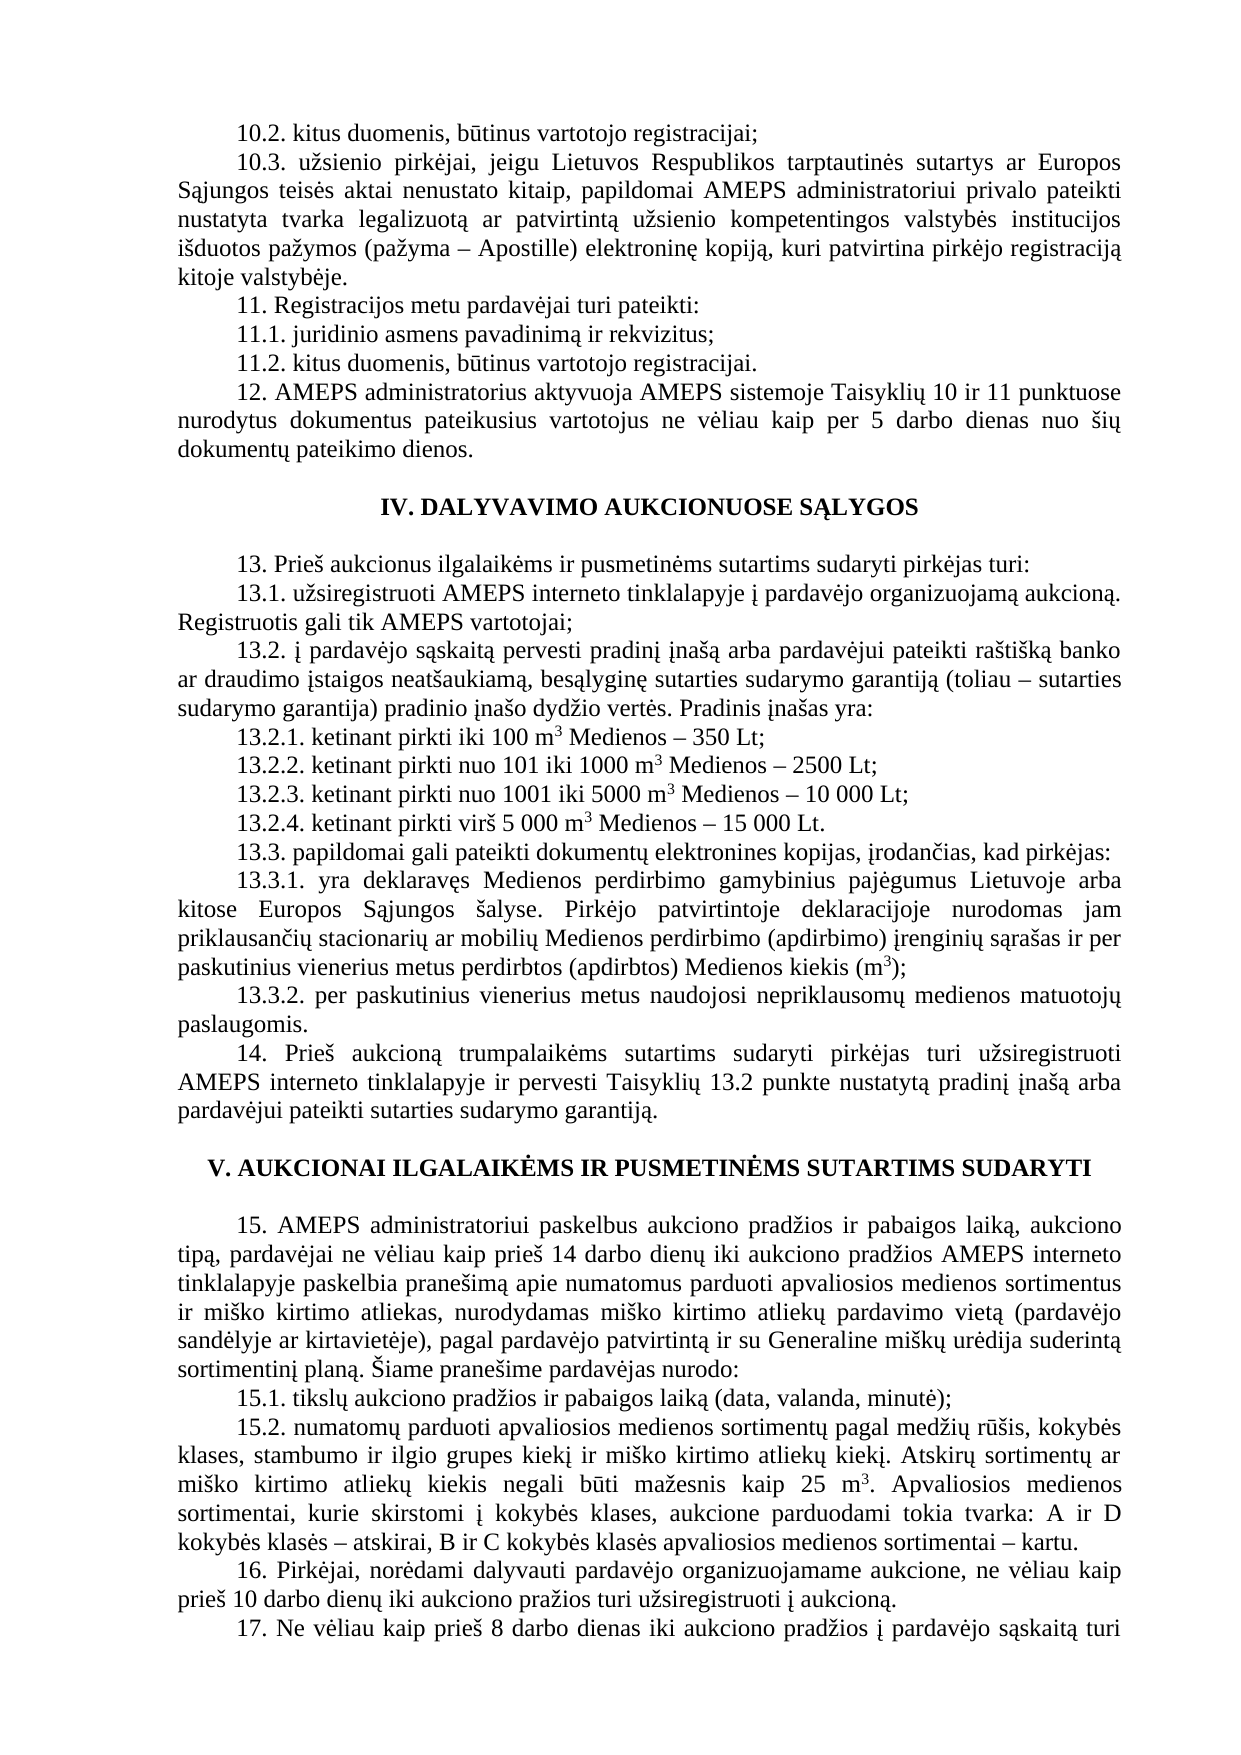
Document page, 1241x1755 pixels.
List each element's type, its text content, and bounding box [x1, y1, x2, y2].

text V. AUKCIONAI ILGALAIKĖMS IR PUSMETINĖMS SUTARTIMS SUDARYTI [177, 1153, 1122, 1182]
text 12. AMEPS administratorius aktyvuoja AMEPS sistemoje Taisyklių 10 ir 11 punktuose nurodytus dokumentus pateikusius vartotojus ne vėliau kaip per 5 darbo dienas nuo šių dokumentų pateikimo dienos. [177, 377, 1122, 463]
text 15.1. tikslų aukciono pradžios ir pabaigos laiką (data, valanda, minutė); [177, 1383, 1122, 1412]
text 17. Ne vėliau kaip prieš 8 darbo dienas iki aukciono pradžios į pardavėjo sąskaitą turi [177, 1613, 1122, 1642]
text 10.3. užsienio pirkėjai, jeigu Lietuvos Respublikos tarptautinės sutartys ar Europos Sąjungos teisės aktai nenustato kitaip, papildomai AMEPS administratoriui privalo pateikti nustatyta tvarka legalizuotą ar patvirtintą užsienio kompetentingos valstybės institucijos išduotos pažymos (pažyma – Apostille) elektroninę kopiją, kuri patvirtina pirkėjo registraciją kitoje valstybėje. [177, 147, 1122, 291]
text 11. Registracijos metu pardavėjai turi pateikti: [177, 291, 1122, 319]
text 11.1. juridinio asmens pavadinimą ir rekvizitus; [177, 319, 1122, 348]
text 13.2.4. ketinant pirkti virš 5 000 m3 Medienos – 15 000 Lt. [177, 808, 1122, 837]
text 15.2. numatomų parduoti apvaliosios medienos sortimentų pagal medžių rūšis, kokybės klases, stambumo ir ilgio grupes kiekį ir miško kirtimo atliekų kiekį. Atskirų sortimentų ar miško kirtimo atliekų kiekis negali būti mažesnis kaip 25 m3. Apvaliosios medienos sortimentai, kurie skirstomi į kokybės klases, aukcione parduodami tokia tvarka: A ir D kokybės klasės – atskirai, B ir C kokybės klasės apvaliosios medienos sortimentai – kartu. [177, 1412, 1122, 1556]
text 13.2.2. ketinant pirkti nuo 101 iki 1000 m3 Medienos – 2500 Lt; [177, 751, 1122, 779]
text 10.2. kitus duomenis, būtinus vartotojo registracijai; [177, 118, 1122, 147]
text 13.2.3. ketinant pirkti nuo 1001 iki 5000 m3 Medienos – 10 000 Lt; [177, 779, 1122, 808]
text 15. AMEPS administratoriui paskelbus aukciono pradžios ir pabaigos laiką, aukciono tipą, pardavėjai ne vėliau kaip prieš 14 darbo dienų iki aukciono pradžios AMEPS interneto tinklalapyje paskelbia pranešimą apie numatomus parduoti apvaliosios medienos sortimentus ir miško kirtimo atliekas, nurodydamas miško kirtimo atliekų pardavimo vietą (pardavėjo sandėlyje ar kirtavietėje), pagal pardavėjo patvirtintą ir su Generaline miškų urėdija suderintą sortimentinį planą. Šiame pranešime pardavėjas nurodo: [177, 1211, 1122, 1383]
text 16. Pirkėjai, norėdami dalyvauti pardavėjo organizuojamame aukcione, ne vėliau kaip prieš 10 darbo dienų iki aukciono pražios turi užsiregistruoti į aukcioną. [177, 1556, 1122, 1613]
text IV. DALYVAVIMO AUKCIONUOSE SĄLYGOS [177, 492, 1122, 521]
text 13.2.1. ketinant pirkti iki 100 m3 Medienos – 350 Lt; [177, 722, 1122, 751]
text 13. Prieš aukcionus ilgalaikėms ir pusmetinėms sutartims sudaryti pirkėjas turi: [177, 549, 1122, 578]
text 13.3. papildomai gali pateikti dokumentų elektronines kopijas, įrodančias, kad pirkėjas: [177, 837, 1122, 866]
text 13.2. į pardavėjo sąskaitą pervesti pradinį įnašą arba pardavėjui pateikti raštišką banko ar draudimo įstaigos neatšaukiamą, besąlyginę sutarties sudarymo garantiją (toliau – sutarties sudarymo garantija) pradinio įnašo dydžio vertės. Pradinis įnašas yra: [177, 636, 1122, 722]
text 14. Prieš aukcioną trumpalaikėms sutartims sudaryti pirkėjas turi užsiregistruoti AMEPS interneto tinklalapyje ir pervesti Taisyklių 13.2 punkte nustatytą pradinį įnašą arba pardavėjui pateikti sutarties sudarymo garantiją. [177, 1038, 1122, 1124]
text 13.3.2. per paskutinius vienerius metus naudojosi nepriklausomų medienos matuotojų paslaugomis. [177, 981, 1122, 1038]
text 11.2. kitus duomenis, būtinus vartotojo registracijai. [177, 348, 1122, 377]
text 13.1. užsiregistruoti AMEPS interneto tinklalapyje į pardavėjo organizuojamą aukcioną. Registruotis gali tik AMEPS vartotojai; [177, 578, 1122, 636]
text 13.3.1. yra deklaravęs Medienos perdirbimo gamybinius pajėgumus Lietuvoje arba kitose Europos Sąjungos šalyse. Pirkėjo patvirtintoje deklaracijoje nurodomas jam priklausančių stacionarių ar mobilių Medienos perdirbimo (apdirbimo) įrenginių sąrašas ir per paskutinius vienerius metus perdirbtos (apdirbtos) Medienos kiekis (m3); [177, 866, 1122, 981]
